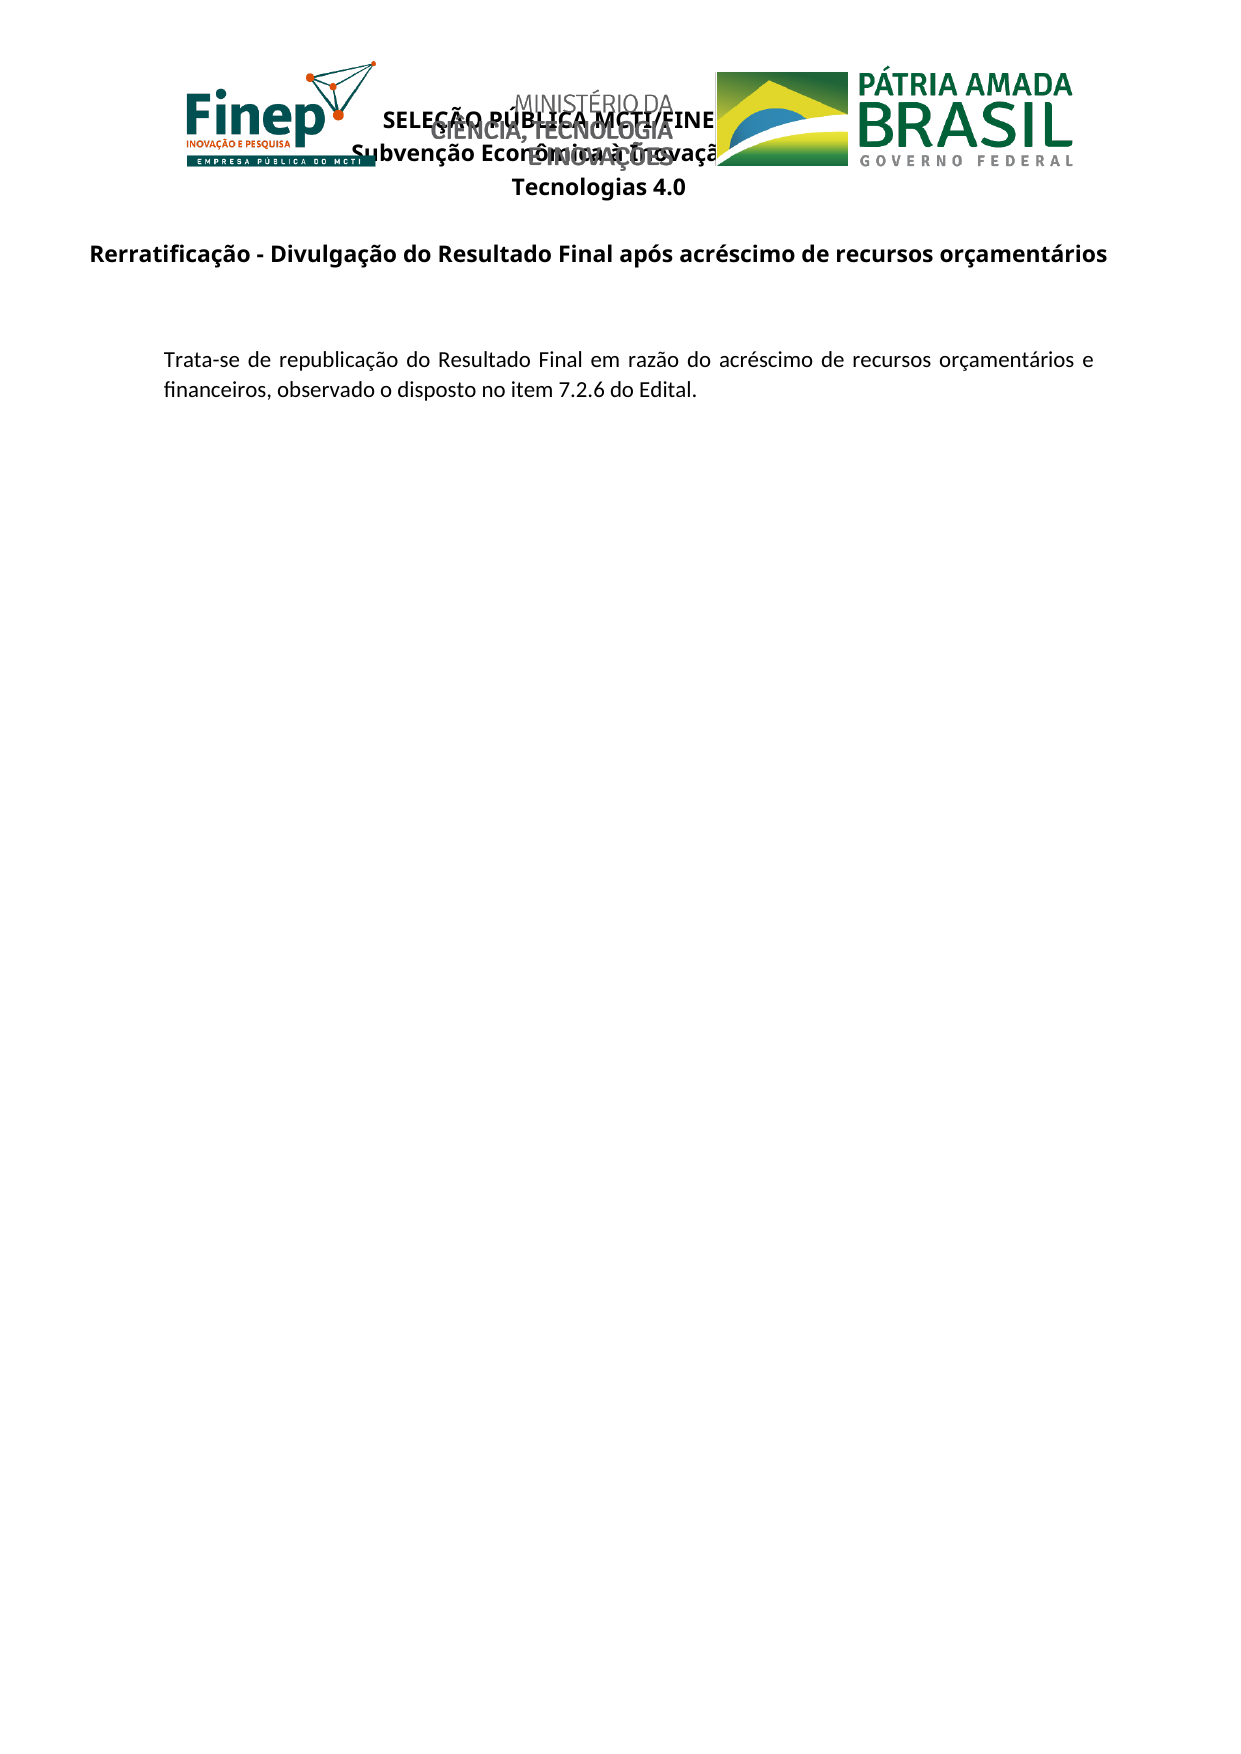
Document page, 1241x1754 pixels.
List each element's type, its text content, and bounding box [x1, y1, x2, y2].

text Trata-se de republicação do Resultado Final em razão do acréscimo de recursos orçamentários e financeiros, observado o disposto no item 7.2.6 do Edital. [164, 346, 1095, 403]
